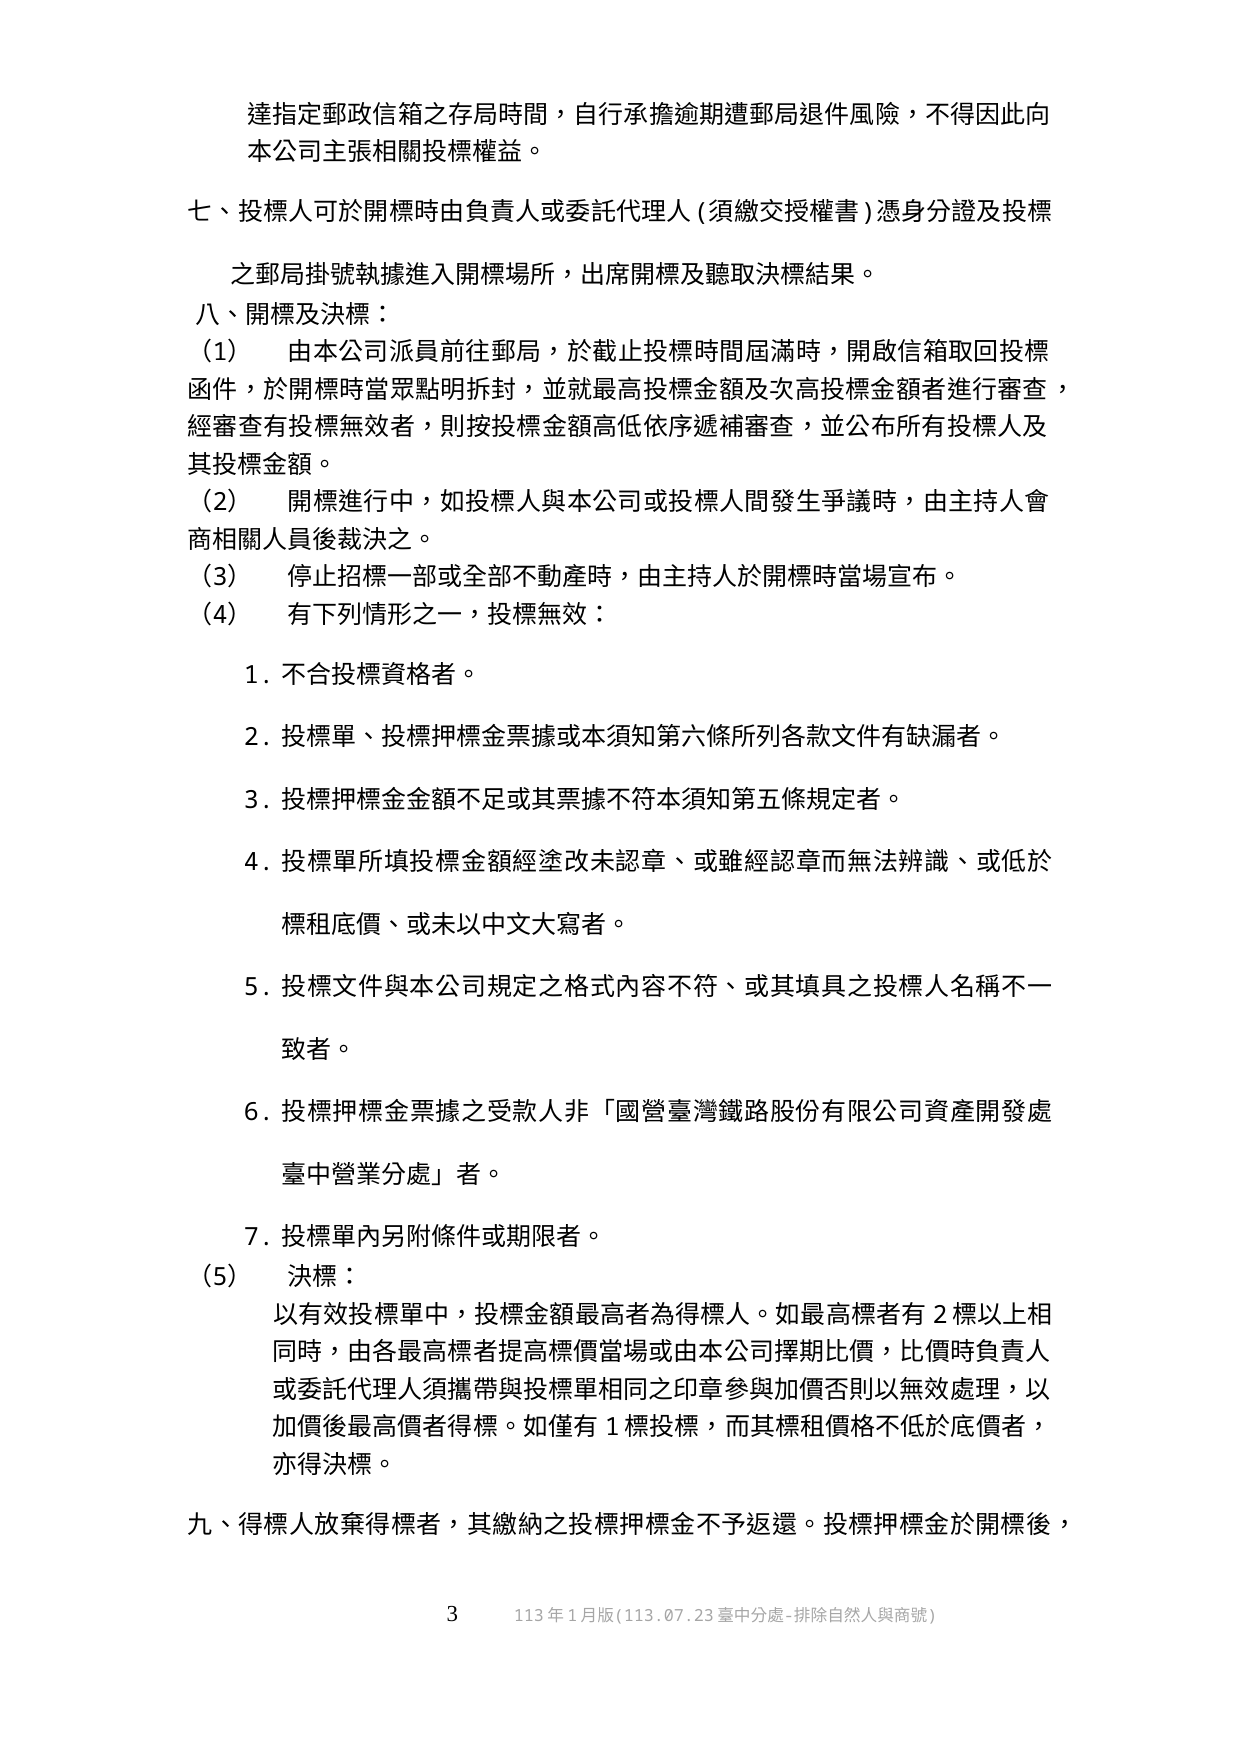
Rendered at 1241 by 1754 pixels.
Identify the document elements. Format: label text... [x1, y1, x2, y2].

text 達指定郵政信箱之存局時間，自行承擔逾期遭郵局退件風險，不得因此向本公司主張相關投標權益。 [246, 93, 1053, 168]
text 以有效投標單中，投標金額最高者為得標人。如最高標者有2標以上相同時，由各最高標者提高標價當場或由本公司擇期比價，比價時負責人或委託代理人須攜帶與投標單相同之印章參與加價否則以無效處理，以加價後最高價者得標。如僅有1標投標，而其標租價格不低於底價者，亦得決標。 [272, 1293, 1053, 1481]
list 投標文件與本公司規定之格式內容不符、或其填具之投標人名稱不一致者。 [244, 943, 1053, 1068]
list 投標押標金票據之受款人非「國營臺灣鐵路股份有限公司資產開發處臺中營業分處」者。 [244, 1068, 1053, 1193]
list 投標單、投標押標金票據或本須知第六條所列各款文件有缺漏者。 [244, 693, 1053, 756]
list 投標單所填投標金額經塗改未認章、或雖經認章而無法辨識、或低於標租底價、或未以中文大寫者。 [244, 818, 1053, 943]
list 停止招標一部或全部不動產時，由主持人於開標時當場宣布。 [187, 556, 1051, 593]
text 九、得標人放棄得標者，其繳納之投標押標金不予返還。投標押標金於開標後，除得標人外，其餘應由未得標人持憑交寄投標單函件之郵局掛號執據及與投標單內所蓋相同之印章，無息領回；或由未得標人出具委託書(所蓋印章與投標單相同)委託受託人(應附身分證明文件)領回。 [187, 1481, 1053, 1543]
list 有下列情形之一，投標無效： [187, 593, 1051, 631]
list 決標： [187, 1256, 1051, 1293]
list 投標單內另附條件或期限者。 [244, 1193, 1053, 1256]
list 投標押標金金額不足或其票據不符本須知第五條規定者。 [244, 756, 1053, 818]
text 八、開標及決標： [195, 293, 1053, 331]
list 由本公司派員前往郵局，於截止投標時間屆滿時，開啟信箱取回投標函件，於開標時當眾點明拆封，並就最高投標金額及次高投標金額者進行審查，經審查有投標無效者，則按投標金額高低依序遞補審查，並公布所有投標人及其投標金額。 [187, 331, 1051, 481]
list 不合投標資格者。 [244, 631, 1053, 693]
list 開標進行中，如投標人與本公司或投標人間發生爭議時，由主持人會商相關人員後裁決之。 [187, 481, 1051, 556]
text 七、投標人可於開標時由負責人或委託代理人(須繳交授權書)憑身分證及投標之郵局掛號執據進入開標場所，出席開標及聽取決標結果。 [187, 168, 1053, 293]
